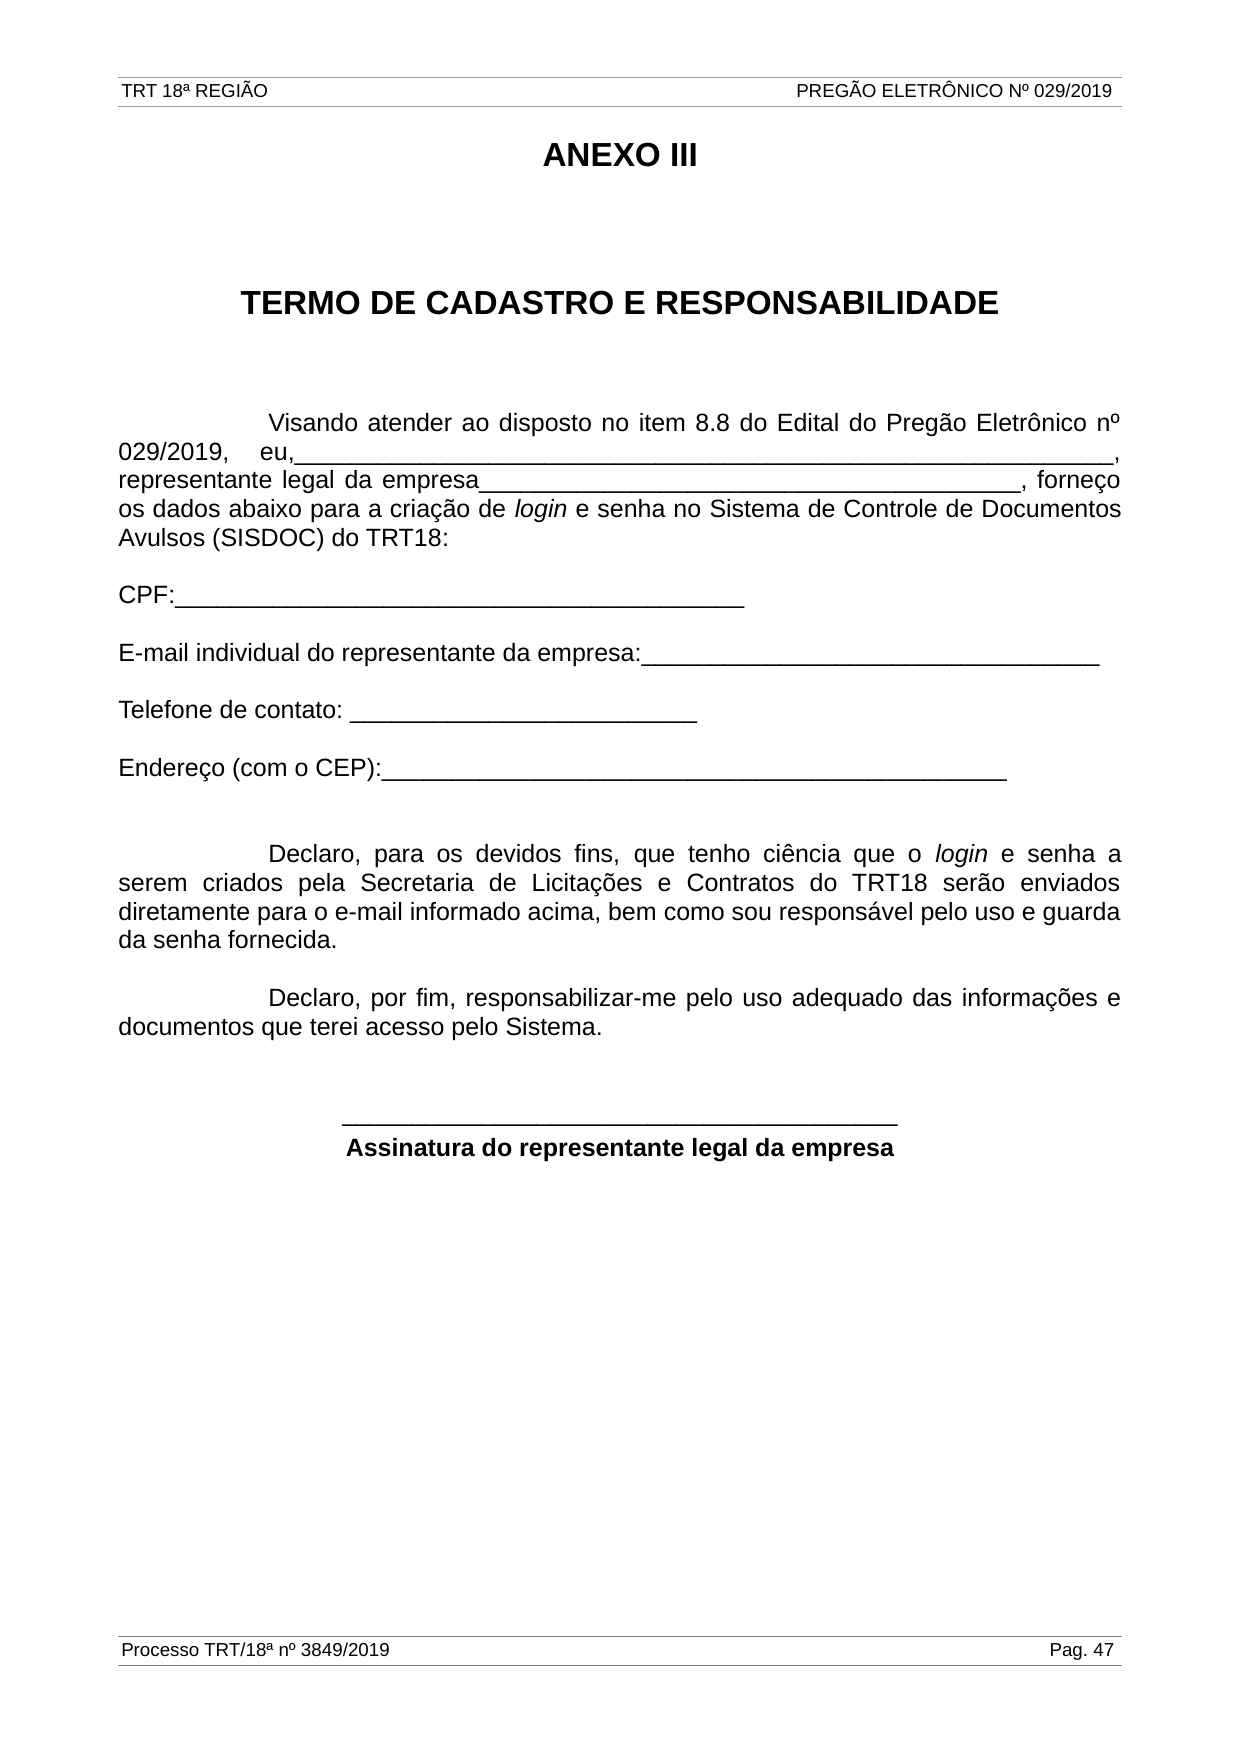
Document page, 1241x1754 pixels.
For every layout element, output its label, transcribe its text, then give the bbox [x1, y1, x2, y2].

text CPF:_________________________________________ [118, 580, 1122, 609]
text Telefone de contato: _________________________ [118, 695, 1122, 724]
text Assinatura do representante legal da empresa [118, 1127, 1122, 1162]
text ANEXO III [118, 136, 1122, 174]
text Declaro, por fim, responsabilizar-me pelo uso adequado das informações e documentos que terei acesso pelo Sistema. [118, 983, 1122, 1040]
text Declaro, para os devidos fins, que tenho ciência que o login e senha a serem criados pela Secretaria de Licitações e Contratos do TRT18 serão enviados diretamente para o e-mail informado acima, bem como sou responsável pelo uso e guarda da senha fornecida. [118, 839, 1122, 954]
text Endereço (com o CEP):_____________________________________________ [118, 753, 1122, 782]
text ________________________________________ [118, 1098, 1122, 1127]
text TERMO DE CADASTRO E RESPONSABILIDADE [118, 283, 1122, 322]
text E-mail individual do representante da empresa:_________________________________ [118, 638, 1122, 667]
text Visando atender ao disposto no item 8.8 do Edital do Pregão Eletrônico nº 029/2019, eu,___________________________________________________________, representante legal da empresa_______________________________________, forneço os dados abaixo para a criação de login e senha no Sistema de Controle de Documentos Avulsos (SISDOC) do TRT18: [118, 408, 1122, 552]
